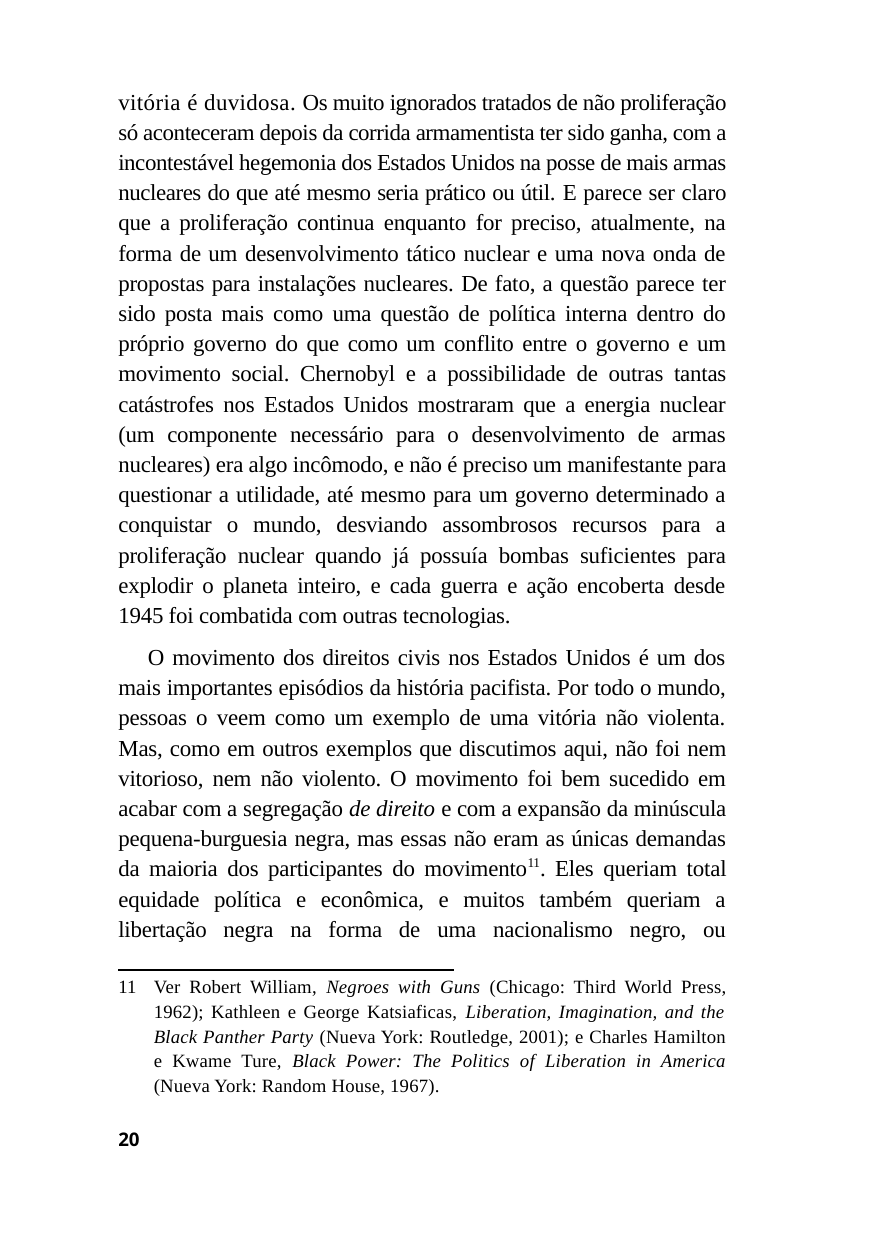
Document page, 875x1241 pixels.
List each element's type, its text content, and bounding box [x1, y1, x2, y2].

text Ver Robert William, Negroes with Guns (Chicago: Third World Press, 1962); Kathleen e George Katsiaficas, Liberation, Imagination, and the Black Panther Party (Nueva York: Routledge, 2001); e Charles Hamilton e Kwame Ture, Black Power: The Politics of Liberation in America (Nueva York: Random House, 1967). [118, 976, 726, 1097]
text O movimento dos direitos civis nos Estados Unidos é um dos mais importantes episódios da história pacifista. Por todo o mundo, pessoas o veem como um exemplo de uma vitória não violenta. Mas, como em outros exemplos que discutimos aqui, não foi nem vitorioso, nem não violento. O movimento foi bem sucedido em acabar com a segregação de direito e com a expansão da minúscula pequena-burguesia negra, mas essas não eram as únicas demandas da maioria dos participantes do movimento. Eles queriam total equidade política e econômica, e muitos também queriam a libertação negra na forma de uma nacionalismo negro, ou [118, 644, 726, 942]
text vitória é duvidosa. Os muito ignorados tratados de não proliferação só aconteceram depois da corrida armamentista ter sido ganha, com a incontestável hegemonia dos Estados Unidos na posse de mais armas nucleares do que até mesmo seria prático ou útil. E parece ser claro que a proliferação continua enquanto for preciso, atualmente, na forma de um desenvolvimento tático nuclear e uma nova onda de propostas para instalações nucleares. De fato, a questão parece ter sido posta mais como uma questão de política interna dentro do próprio governo do que como um conflito entre o governo e um movimento social. Chernobyl e a possibilidade de outras tantas catástrofes nos Estados Unidos mostraram que a energia nuclear (um componente necessário para o desenvolvimento de armas nucleares) era algo incômodo, e não é preciso um manifestante para questionar a utilidade, até mesmo para um governo determinado a conquistar o mundo, desviando assombrosos recursos para a proliferação nuclear quando já possuía bombas suficientes para explodir o planeta inteiro, e cada guerra e ação encoberta desde 1945 foi combatida com outras tecnologias. [118, 88, 726, 628]
